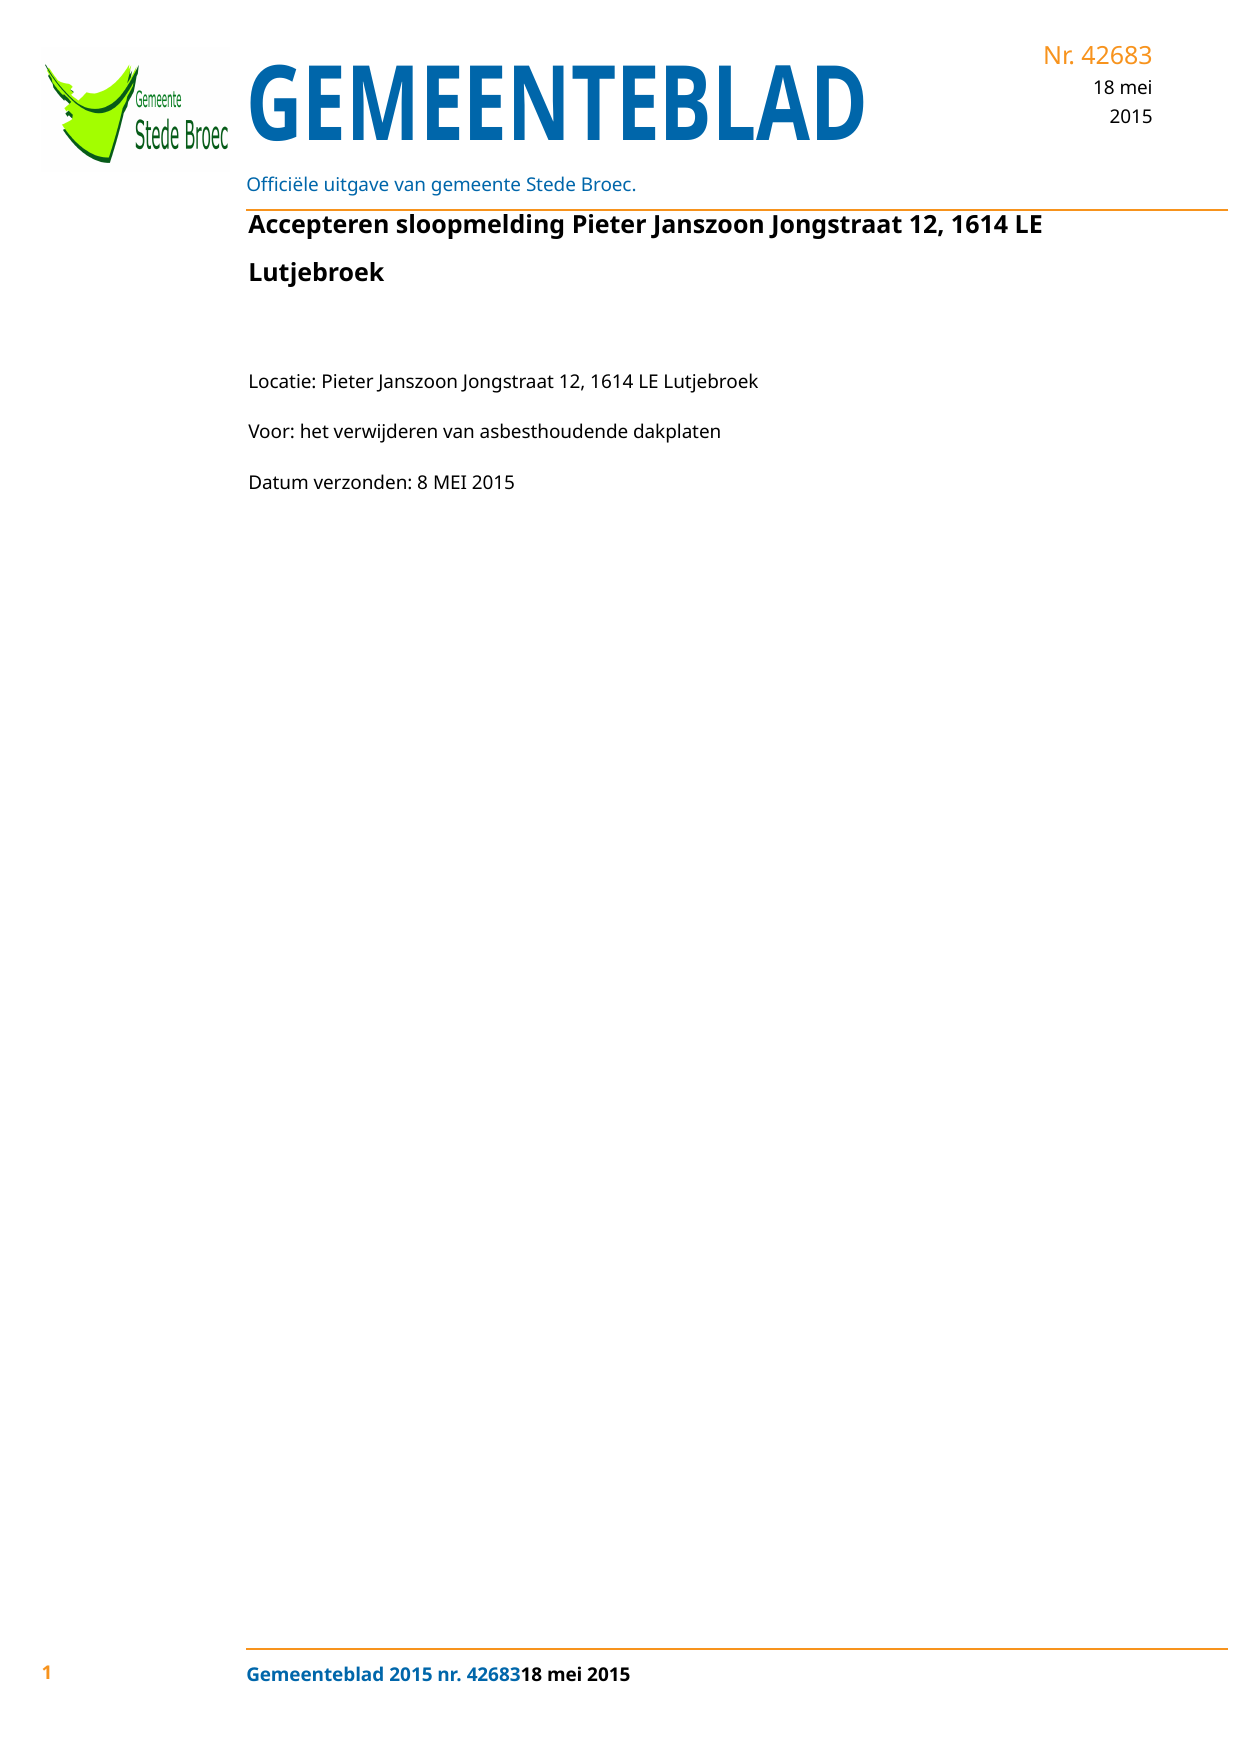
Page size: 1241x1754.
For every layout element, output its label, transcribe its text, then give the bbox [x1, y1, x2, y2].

text Voor: het verwijderen van asbesthoudende dakplaten [248, 419, 1152, 444]
text Datum verzonden: 8 MEI 2015 [248, 469, 1152, 495]
picture [41, 47, 231, 172]
text Accepteren sloopmelding Pieter Janszoon Jongstraat 12, 1614 LE Lutjebroek [248, 211, 1152, 288]
text Locatie: Pieter Janszoon Jongstraat 12, 1614 LE Lutjebroek [248, 368, 1152, 394]
